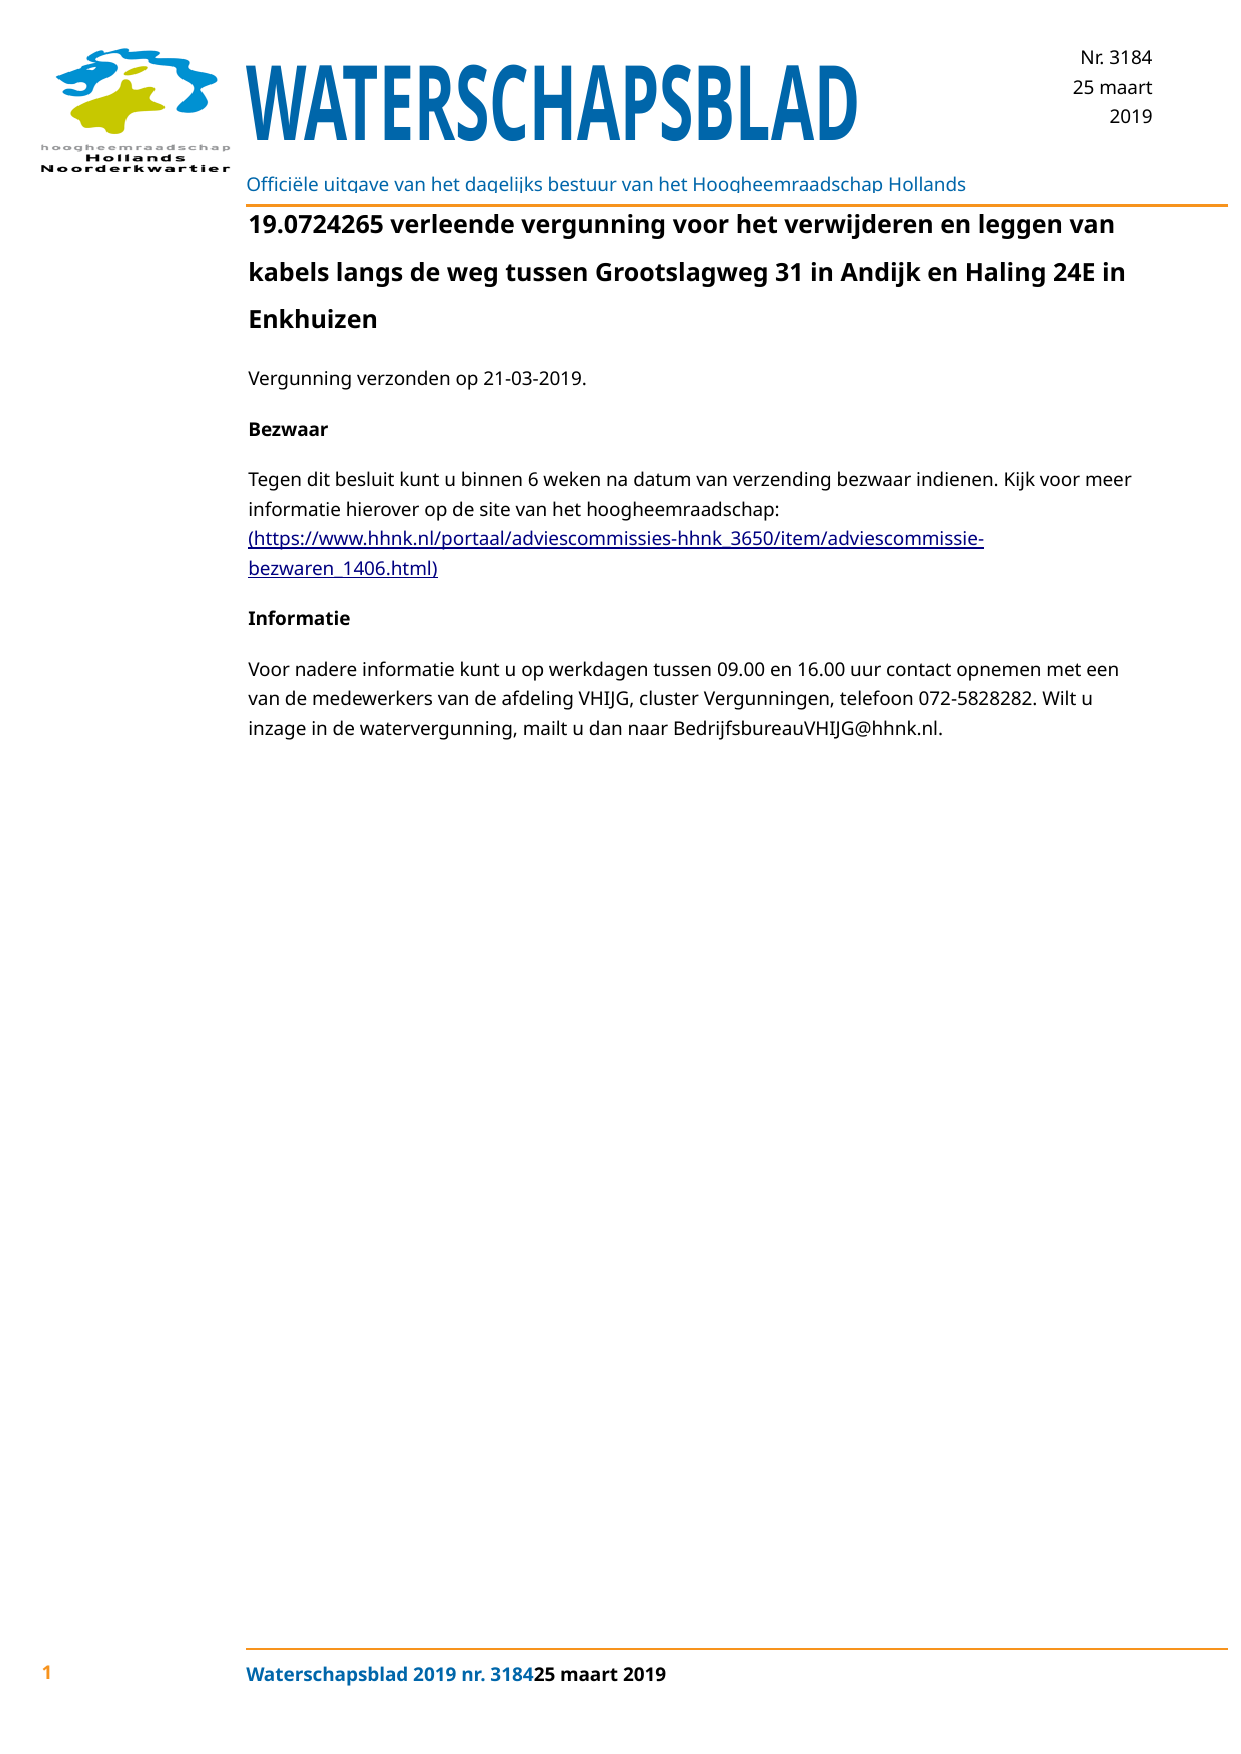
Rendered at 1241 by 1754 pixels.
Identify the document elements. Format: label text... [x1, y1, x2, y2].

text Bezwaar [248, 416, 1152, 442]
text 19.0724265 verleende vergunning voor het verwijderen en leggen van kabels langs de weg tussen Grootslagweg 31 in Andijk en Haling 24E in Enkhuizen [248, 207, 1152, 336]
text Vergunning verzonden op 21-03-2019. [248, 366, 1152, 391]
text Informatie [248, 606, 1152, 631]
picture [41, 47, 231, 172]
text Voor nadere informatie kunt u op werkdagen tussen 09.00 en 16.00 uur contact opnemen met een van de medewerkers van de afdeling VHIJG, cluster Vergunningen, telefoon 072-5828282. Wilt u inzage in de watervergunning, mailt u dan naar BedrijfsbureauVHIJG@hhnk.nl. [248, 656, 1152, 741]
text Tegen dit besluit kunt u binnen 6 weken na datum van verzending bezwaar indienen. Kijk voor meer informatie hierover op de site van het hoogheemraadschap: (https://www.hhnk.nl/portaal/adviescommissies-hhnk_3650/item/adviescommissie-bezwaren_1406.html) [248, 466, 1152, 581]
